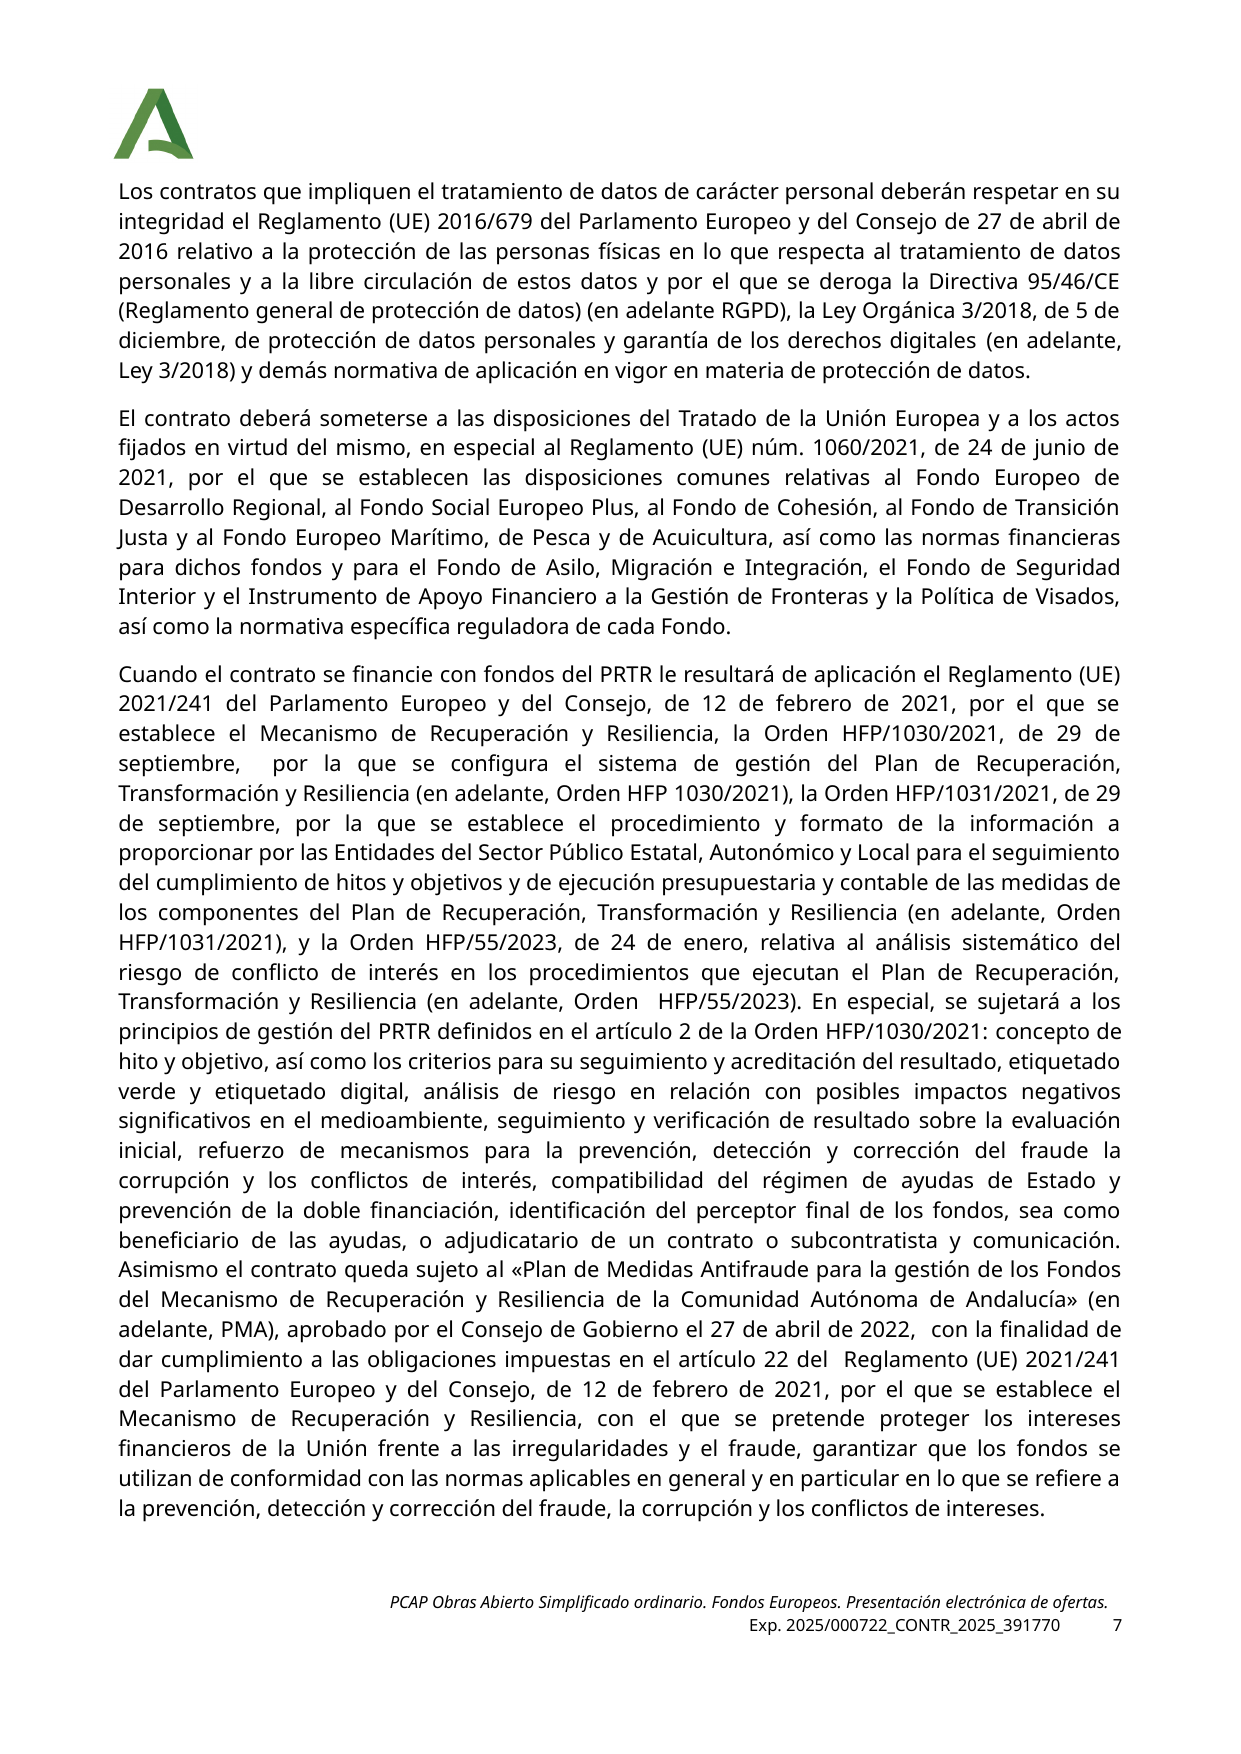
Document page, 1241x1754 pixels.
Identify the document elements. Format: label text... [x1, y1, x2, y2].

text Cuando el contrato se financie con fondos del PRTR le resultará de aplicación el Reglamento (UE) 2021/241 del Parlamento Europeo y del Consejo, de 12 de febrero de 2021, por el que se establece el Mecanismo de Recuperación y Resiliencia, la Orden HFP/1030/2021, de 29 de septiembre, por la que se configura el sistema de gestión del Plan de Recuperación, Transformación y Resiliencia (en adelante, Orden HFP 1030/2021), la Orden HFP/1031/2021, de 29 de septiembre, por la que se establece el procedimiento y formato de la información a proporcionar por las Entidades del Sector Público Estatal, Autonómico y Local para el seguimiento del cumplimiento de hitos y objetivos y de ejecución presupuestaria y contable de las medidas de los componentes del Plan de Recuperación, Transformación y Resiliencia (en adelante, Orden HFP/1031/2021), y la Orden HFP/55/2023, de 24 de enero, relativa al análisis sistemático del riesgo de conflicto de interés en los procedimientos que ejecutan el Plan de Recuperación, Transformación y Resiliencia (en adelante, Orden HFP/55/2023). En especial, se sujetará a los principios de gestión del PRTR definidos en el artículo 2 de la Orden HFP/1030/2021: concepto de hito y objetivo, así como los criterios para su seguimiento y acreditación del resultado, etiquetado verde y etiquetado digital, análisis de riesgo en relación con posibles impactos negativos significativos en el medioambiente, seguimiento y verificación de resultado sobre la evaluación inicial, refuerzo de mecanismos para la prevención, detección y corrección del fraude la corrupción y los conflictos de interés, compatibilidad del régimen de ayudas de Estado y prevención de la doble financiación, identificación del perceptor final de los fondos, sea como beneficiario de las ayudas, o adjudicatario de un contrato o subcontratista y comunicación. Asimismo el contrato queda sujeto al «Plan de Medidas Antifraude para la gestión de los Fondos del Mecanismo de Recuperación y Resiliencia de la Comunidad Autónoma de Andalucía» (en adelante, PMA), aprobado por el Consejo de Gobierno el 27 de abril de 2022, con la finalidad de dar cumplimiento a las obligaciones impuestas en el artículo 22 del Reglamento (UE) 2021/241 del Parlamento Europeo y del Consejo, de 12 de febrero de 2021, por el que se establece el Mecanismo de Recuperación y Resiliencia, con el que se pretende proteger los intereses financieros de la Unión frente a las irregularidades y el fraude, garantizar que los fondos se utilizan de conformidad con las normas aplicables en general y en particular en lo que se refiere a la prevención, detección y corrección del fraude, la corrupción y los conflictos de intereses. [118, 659, 1122, 1523]
picture [109, 84, 198, 163]
text El contrato deberá someterse a las disposiciones del Tratado de la Unión Europea y a los actos fijados en virtud del mismo, en especial al Reglamento (UE) núm. 1060/2021, de 24 de junio de 2021, por el que se establecen las disposiciones comunes relativas al Fondo Europeo de Desarrollo Regional, al Fondo Social Europeo Plus, al Fondo de Cohesión, al Fondo de Transición Justa y al Fondo Europeo Marítimo, de Pesca y de Acuicultura, así como las normas financieras para dichos fondos y para el Fondo de Asilo, Migración e Integración, el Fondo de Seguridad Interior y el Instrumento de Apoyo Financiero a la Gestión de Fronteras y la Política de Visados, así como la normativa específica reguladora de cada Fondo. [118, 403, 1122, 641]
text Los contratos que impliquen el tratamiento de datos de carácter personal deberán respetar en su integridad el Reglamento (UE) 2016/679 del Parlamento Europeo y del Consejo de 27 de abril de 2016 relativo a la protección de las personas físicas en lo que respecta al tratamiento de datos personales y a la libre circulación de estos datos y por el que se deroga la Directiva 95/46/CE (Reglamento general de protección de datos) (en adelante RGPD), la Ley Orgánica 3/2018, de 5 de diciembre, de protección de datos personales y garantía de los derechos digitales (en adelante, Ley 3/2018) y demás normativa de aplicación en vigor en materia de protección de datos. [118, 176, 1122, 385]
